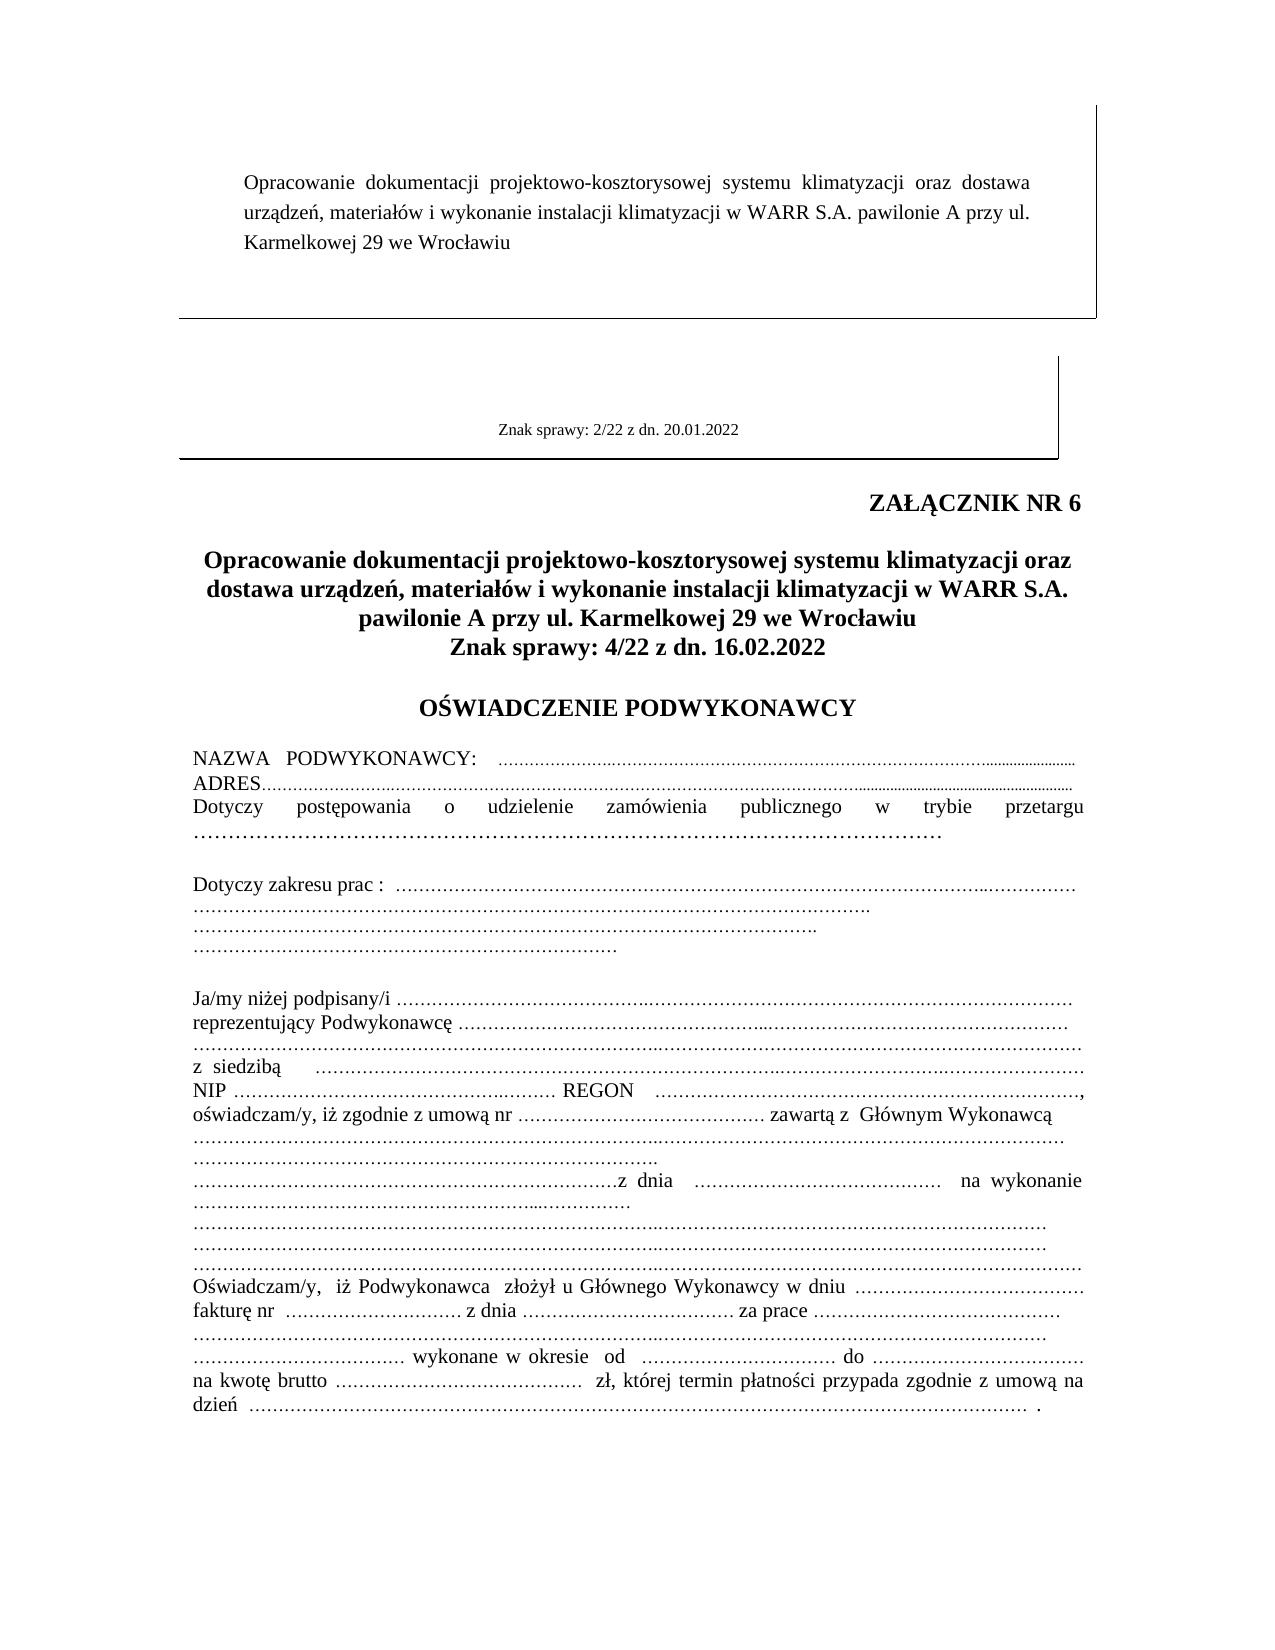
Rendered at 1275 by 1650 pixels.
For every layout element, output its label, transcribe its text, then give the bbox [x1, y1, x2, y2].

text Dotyczy postępowania o udzielenie zamówienia publicznego w trybie przetargu ……………………………………………………………………………………………… [193, 794, 1085, 843]
text Znak sprawy: 4/22 z dn. 16.02.2022 [179, 632, 1096, 660]
text …………………………………………………………………….………………………………………………………… [193, 1234, 1081, 1254]
text ADRES…………………….………………………………………………………………………………....................................................... [193, 770, 1082, 794]
text ZAŁĄCZNIK NR 6 [179, 493, 1081, 517]
text OŚWIADCZENIE PODWYKONAWCY [179, 693, 1096, 722]
text …………………………………………………………………….……………………………………………………………… z siedzibą …………………………………………………………………….……………………….…………………… NIP ……………………………………….……… REGON ………………………………………………………………, oświadczam/y, iż zgodnie z umową nr …………………………………… zawartą z Głównym Wykonawcą [193, 1034, 1085, 1126]
text …………………………………………………………………………………………………….…………………………………………………………………………………………….……………………………………………………………… [193, 896, 1081, 957]
text reprezentujący Podwykonawcę ……………………………………………..…………………………………………… [193, 1010, 1084, 1034]
text NAZWA PODWYKONAWCY: ………………….………………………………………………………………....................... [193, 746, 1085, 770]
text Opracowanie dokumentacji projektowo-kosztorysowej systemu klimatyzacji oraz dostawa urządzeń, materiałów i wykonanie instalacji klimatyzacji w WARR S.A. pawilonie A przy ul. Karmelkowej 29 we Wrocławiu [179, 545, 1096, 632]
text Dotyczy zakresu prac : ………………………………………………………………………………………..…………… [193, 872, 1084, 896]
text ……………………………… wykonane w okresie od …………………………… do ……………………………… na kwotę brutto …………………………………… zł, której termin płatności przypada zgodnie z umową na dzień …………………………………………………………………………………………………………………… . [193, 1344, 1084, 1416]
text …………………………………………………………………….………………………………………………………… [193, 1323, 1081, 1344]
text …………………………………………………………………….…………………………………………………………… [193, 1127, 1081, 1148]
text Ja/my niżej podpisany/i …………………………………….……………………………………………………………… [193, 986, 1080, 1010]
text …………………………………………………………………….………………………………………………………………z dnia …………………………………… na wykonanie …………………………………………………...…………… [193, 1148, 1082, 1212]
text …………………………………………………………………….………………………………………………………… [193, 1213, 1081, 1233]
text …………………………………………………………………….……………………………………………………………… Oświadczam/y, iż Podwykonawca złożył u Głównego Wykonawcy w dniu ………………………………… fakturę nr ………………………… z dnia ……………………………… za prace …………………………………… [193, 1254, 1084, 1322]
